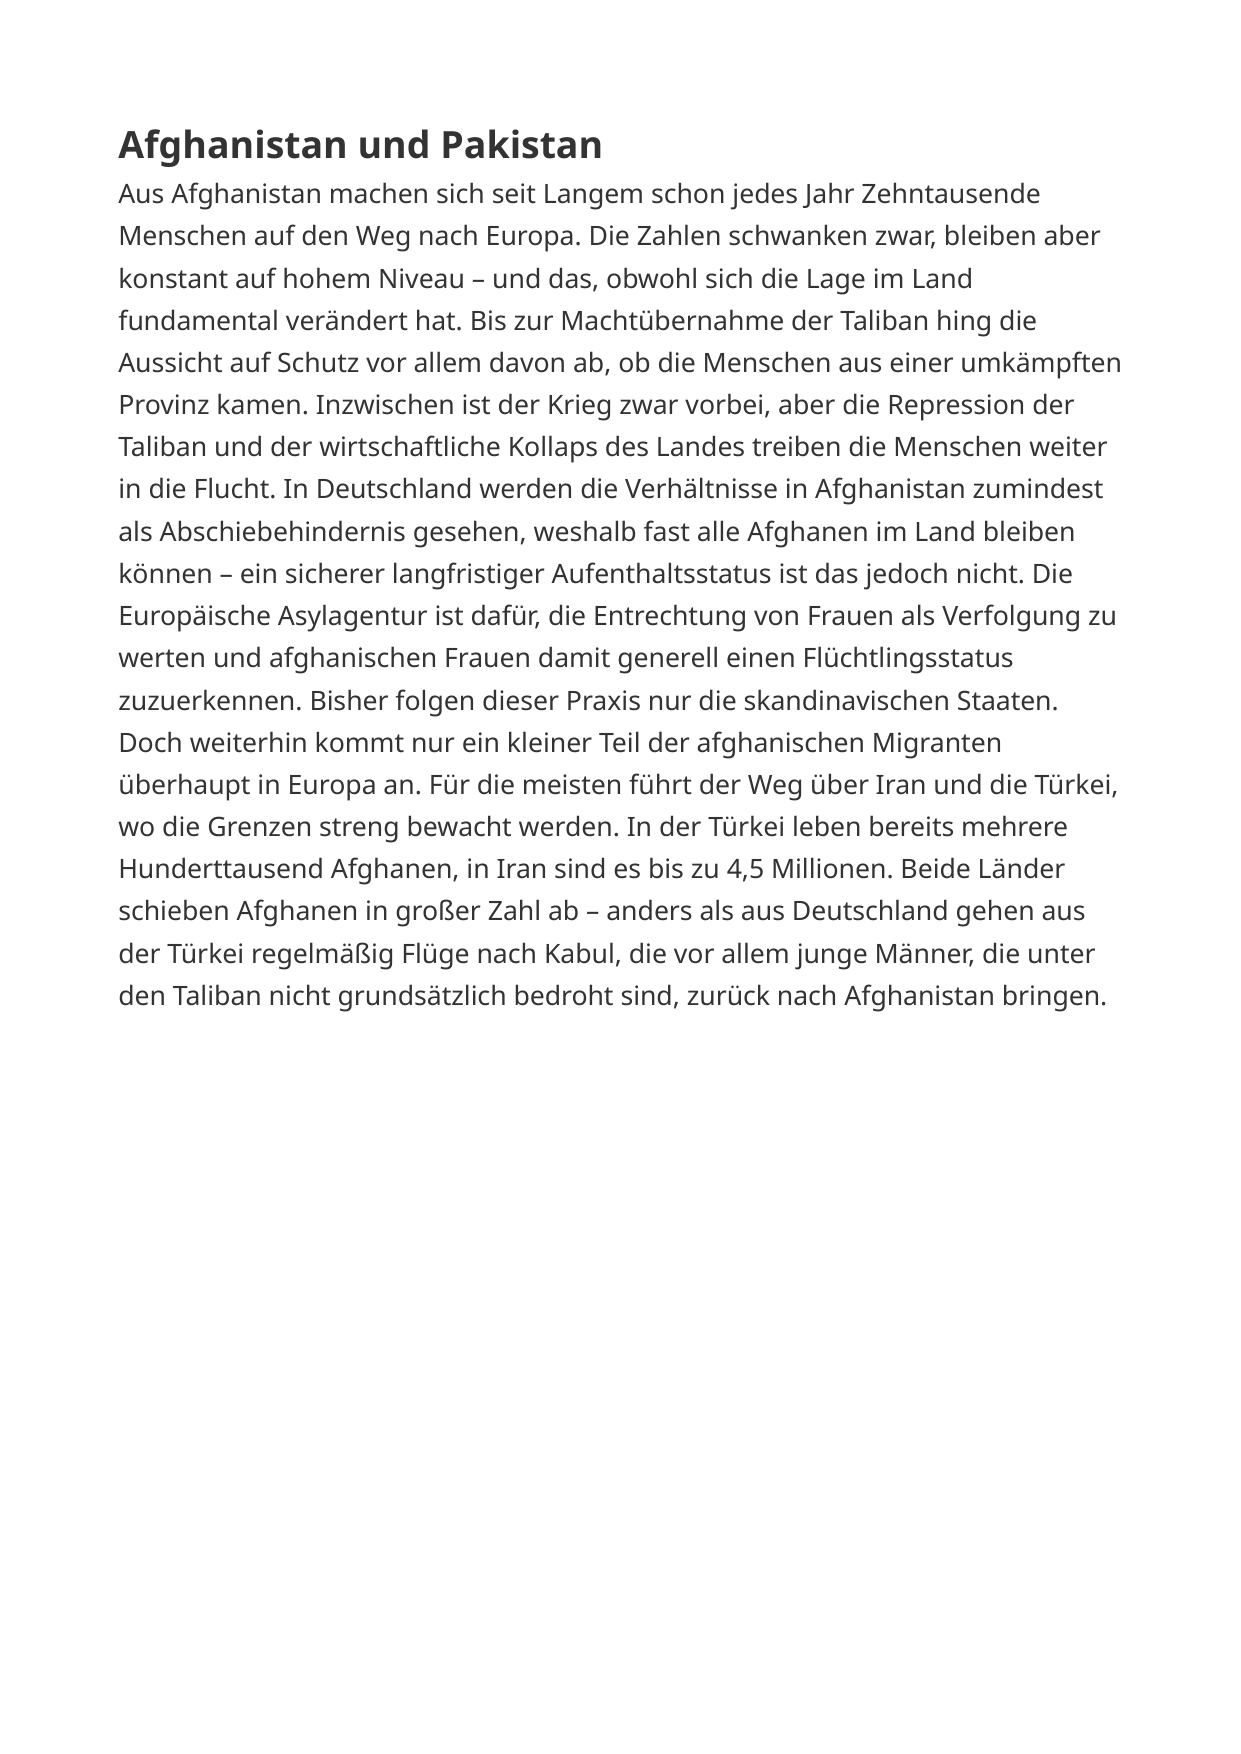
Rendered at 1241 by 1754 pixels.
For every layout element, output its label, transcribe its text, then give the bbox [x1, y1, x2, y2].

text Aus Afghanistan machen sich seit Langem schon jedes Jahr Zehntausende Menschen auf den Weg nach Europa. Die Zahlen schwanken zwar, bleiben aber konstant auf hohem Niveau – und das, obwohl sich die Lage im Land fundamental verändert hat. Bis zur Machtübernahme der Taliban hing die Aussicht auf Schutz vor allem davon ab, ob die Menschen aus einer umkämpften Provinz kamen. Inzwischen ist der Krieg zwar vorbei, aber die Repression der Taliban und der wirtschaftliche Kollaps des Landes treiben die Menschen weiter in die Flucht. In Deutschland werden die Verhältnisse in Afghanistan zumindest als Abschiebehindernis gesehen, weshalb fast alle Afghanen im Land bleiben können – ein sicherer langfristiger Aufenthaltsstatus ist das jedoch nicht. Die Europäische Asylagentur ist dafür, die Entrechtung von Frauen als Verfolgung zu werten und afghanischen Frauen damit generell einen Flüchtlingsstatus zuzuerkennen. Bisher folgen dieser Praxis nur die skandinavischen Staaten. [118, 169, 1122, 718]
subtitle Afghanistan und Pakistan [118, 118, 1122, 169]
text Doch weiterhin kommt nur ein kleiner Teil der afghanischen Mi­granten überhaupt in Europa an. Für die meisten führt der Weg über Iran und die Türkei, wo die Grenzen streng bewacht werden. In der Türkei leben bereits mehrere Hunderttausend Afghanen, in Iran sind es bis zu 4,5 Millionen. Beide Länder schieben Afghanen in großer Zahl ab – anders als aus Deutschland gehen aus der Türkei regelmäßig Flüge nach Kabul, die vor allem junge Männer, die unter den Taliban nicht grundsätzlich bedroht sind, zurück nach Afghanistan bringen. [118, 718, 1122, 1013]
